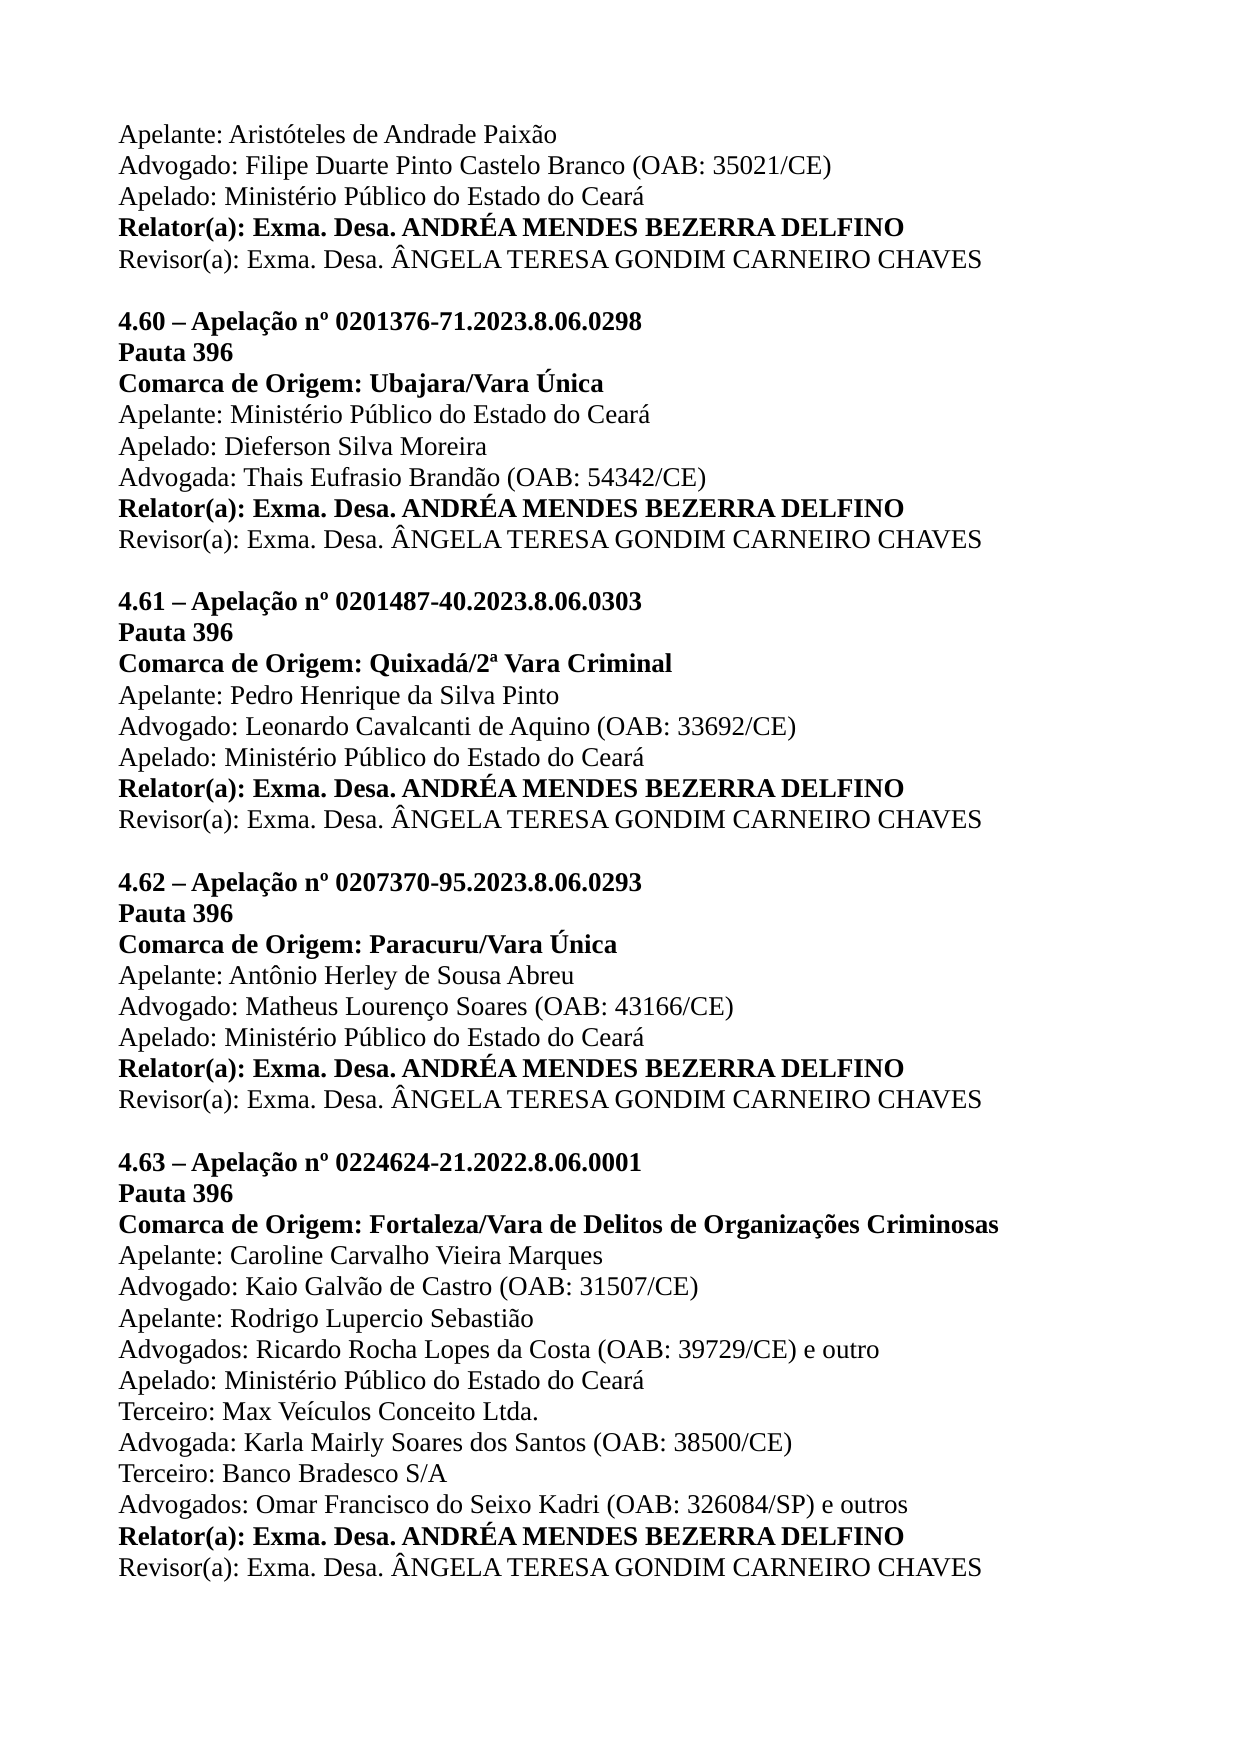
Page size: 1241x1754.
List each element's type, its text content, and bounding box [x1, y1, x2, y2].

text Apelante: Pedro Henrique da Silva Pinto [118, 679, 1122, 710]
text Terceiro: Max Veículos Conceito Ltda. [118, 1395, 1122, 1426]
text Apelado: Ministério Público do Estado do Ceará [118, 1021, 1122, 1052]
text Relator(a): Exma. Desa. ANDRÉA MENDES BEZERRA DELFINO [118, 772, 1122, 803]
text 4.60 – Apelação nº 0201376-71.2023.8.06.0298 [118, 305, 1122, 336]
text Apelado: Ministério Público do Estado do Ceará [118, 1364, 1122, 1395]
text Relator(a): Exma. Desa. ANDRÉA MENDES BEZERRA DELFINO [118, 1520, 1122, 1551]
text Revisor(a): Exma. Desa. ÂNGELA TERESA GONDIM CARNEIRO CHAVES [118, 803, 1122, 834]
text Advogada: Karla Mairly Soares dos Santos (OAB: 38500/CE) [118, 1426, 1122, 1457]
text Relator(a): Exma. Desa. ANDRÉA MENDES BEZERRA DELFINO [118, 1052, 1122, 1084]
text Pauta 396 [118, 1177, 1122, 1208]
text Revisor(a): Exma. Desa. ÂNGELA TERESA GONDIM CARNEIRO CHAVES [118, 1084, 1122, 1115]
text Apelado: Ministério Público do Estado do Ceará [118, 741, 1122, 772]
text Comarca de Origem: Fortaleza/Vara de Delitos de Organizações Criminosas [118, 1208, 1122, 1239]
text Comarca de Origem: Quixadá/2ª Vara Criminal [118, 648, 1122, 679]
text 4.61 – Apelação nº 0201487-40.2023.8.06.0303 [118, 585, 1122, 616]
text Revisor(a): Exma. Desa. ÂNGELA TERESA GONDIM CARNEIRO CHAVES [118, 523, 1122, 554]
text Apelado: Dieferson Silva Moreira [118, 429, 1122, 461]
text Pauta 396 [118, 336, 1122, 367]
text Pauta 396 [118, 616, 1122, 648]
text Relator(a): Exma. Desa. ANDRÉA MENDES BEZERRA DELFINO [118, 492, 1122, 523]
text Apelante: Rodrigo Lupercio Sebastião [118, 1302, 1122, 1333]
text Advogado: Matheus Lourenço Soares (OAB: 43166/CE) [118, 990, 1122, 1021]
text 4.62 – Apelação nº 0207370-95.2023.8.06.0293 [118, 866, 1122, 897]
text Terceiro: Banco Bradesco S/A [118, 1457, 1122, 1488]
text Revisor(a): Exma. Desa. ÂNGELA TERESA GONDIM CARNEIRO CHAVES [118, 243, 1122, 274]
text Comarca de Origem: Ubajara/Vara Única [118, 367, 1122, 398]
text Revisor(a): Exma. Desa. ÂNGELA TERESA GONDIM CARNEIRO CHAVES [118, 1551, 1122, 1582]
text Apelado: Ministério Público do Estado do Ceará [118, 180, 1122, 212]
text Advogada: Thais Eufrasio Brandão (OAB: 54342/CE) [118, 461, 1122, 492]
text Advogados: Omar Francisco do Seixo Kadri (OAB: 326084/SP) e outros [118, 1488, 1122, 1520]
text Apelante: Caroline Carvalho Vieira Marques [118, 1239, 1122, 1271]
text Advogado: Kaio Galvão de Castro (OAB: 31507/CE) [118, 1271, 1122, 1302]
text Apelante: Aristóteles de Andrade Paixão [118, 118, 1122, 149]
text Comarca de Origem: Paracuru/Vara Única [118, 928, 1122, 959]
text Apelante: Ministério Público do Estado do Ceará [118, 398, 1122, 429]
text Relator(a): Exma. Desa. ANDRÉA MENDES BEZERRA DELFINO [118, 212, 1122, 243]
text Pauta 396 [118, 897, 1122, 928]
text Advogado: Leonardo Cavalcanti de Aquino (OAB: 33692/CE) [118, 710, 1122, 741]
text Advogados: Ricardo Rocha Lopes da Costa (OAB: 39729/CE) e outro [118, 1333, 1122, 1364]
text Advogado: Filipe Duarte Pinto Castelo Branco (OAB: 35021/CE) [118, 149, 1122, 180]
text Apelante: Antônio Herley de Sousa Abreu [118, 959, 1122, 990]
text 4.63 – Apelação nº 0224624-21.2022.8.06.0001 [118, 1146, 1122, 1177]
